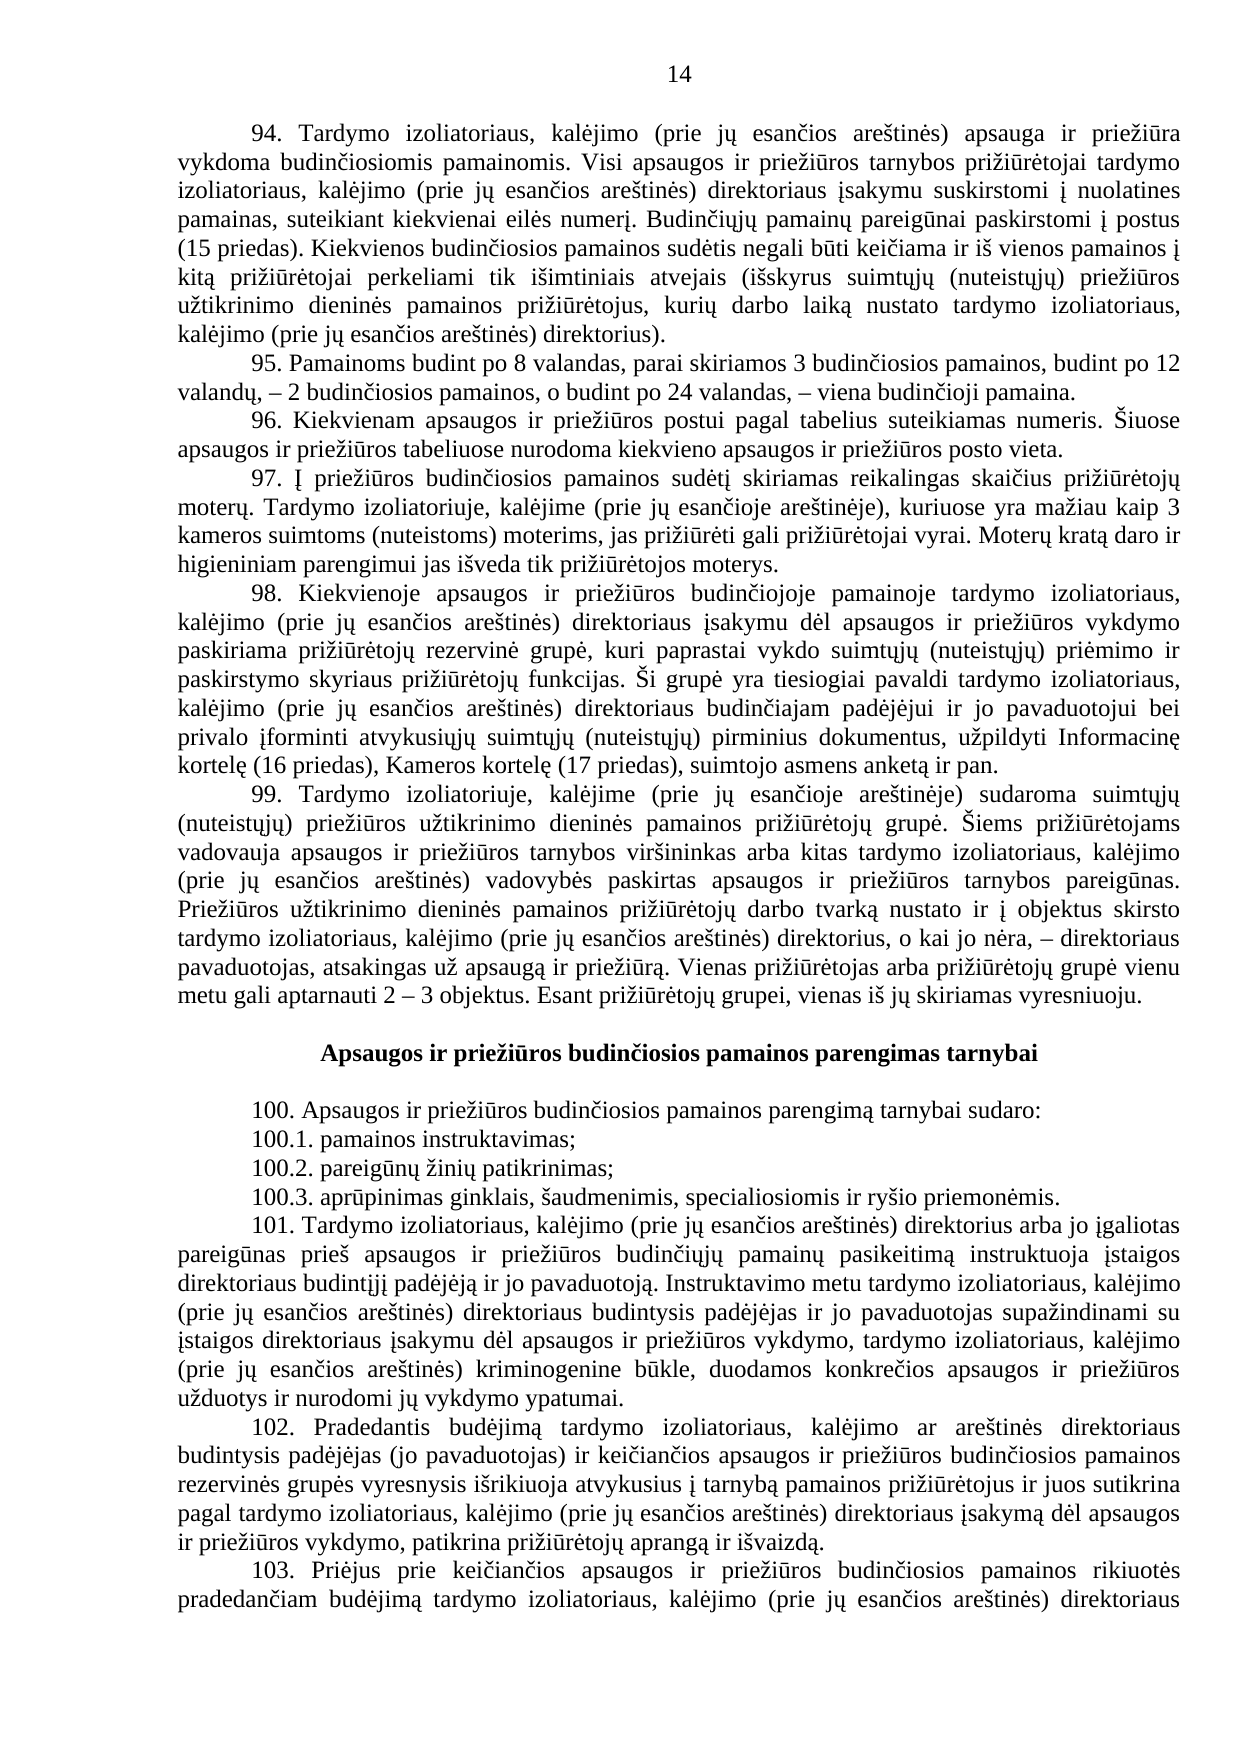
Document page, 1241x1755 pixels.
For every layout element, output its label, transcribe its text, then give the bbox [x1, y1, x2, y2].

text 95. Pamainoms budint po 8 valandas, parai skiriamos 3 budinčiosios pamainos, budint po 12 valandų, – 2 budinčiosios pamainos, o budint po 24 valandas, – viena budinčioji pamaina. [177, 348, 1181, 406]
text 100.2. pareigūnų žinių patikrinimas; [177, 1153, 1181, 1182]
text 98. Kiekvienoje apsaugos ir priežiūros budinčiojoje pamainoje tardymo izoliatoriaus, kalėjimo (prie jų esančios areštinės) direktoriaus įsakymu dėl apsaugos ir priežiūros vykdymo paskiriama prižiūrėtojų rezervinė grupė, kuri paprastai vykdo suimtųjų (nuteistųjų) priėmimo ir paskirstymo skyriaus prižiūrėtojų funkcijas. Ši grupė yra tiesiogiai pavaldi tardymo izoliatoriaus, kalėjimo (prie jų esančios areštinės) direktoriaus budinčiajam padėjėjui ir jo pavaduotojui bei privalo įforminti atvykusiųjų suimtųjų (nuteistųjų) pirminius dokumentus, užpildyti Informacinę kortelę (16 priedas), Kameros kortelę (17 priedas), suimtojo asmens anketą ir pan. [177, 578, 1181, 779]
text Apsaugos ir priežiūros budinčiosios pamainos parengimas tarnybai [177, 1038, 1181, 1067]
text 96. Kiekvienam apsaugos ir priežiūros postui pagal tabelius suteikiamas numeris. Šiuose apsaugos ir priežiūros tabeliuose nurodoma kiekvieno apsaugos ir priežiūros posto vieta. [177, 406, 1181, 463]
text 101. Tardymo izoliatoriaus, kalėjimo (prie jų esančios areštinės) direktorius arba jo įgaliotas pareigūnas prieš apsaugos ir priežiūros budinčiųjų pamainų pasikeitimą instruktuoja įstaigos direktoriaus budintįjį padėjėją ir jo pavaduotoją. Instruktavimo metu tardymo izoliatoriaus, kalėjimo (prie jų esančios areštinės) direktoriaus budintysis padėjėjas ir jo pavaduotojas supažindinami su įstaigos direktoriaus įsakymu dėl apsaugos ir priežiūros vykdymo, tardymo izoliatoriaus, kalėjimo (prie jų esančios areštinės) kriminogenine būkle, duodamos konkrečios apsaugos ir priežiūros užduotys ir nurodomi jų vykdymo ypatumai. [177, 1211, 1181, 1412]
text 100.3. aprūpinimas ginklais, šaudmenimis, specialiosiomis ir ryšio priemonėmis. [177, 1182, 1181, 1211]
text 102. Pradedantis budėjimą tardymo izoliatoriaus, kalėjimo ar areštinės direktoriaus budintysis padėjėjas (jo pavaduotojas) ir keičiančios apsaugos ir priežiūros budinčiosios pamainos rezervinės grupės vyresnysis išrikiuoja atvykusius į tarnybą pamainos prižiūrėtojus ir juos sutikrina pagal tardymo izoliatoriaus, kalėjimo (prie jų esančios areštinės) direktoriaus įsakymą dėl apsaugos ir priežiūros vykdymo, patikrina prižiūrėtojų aprangą ir išvaizdą. [177, 1412, 1181, 1556]
text 100.1. pamainos instruktavimas; [177, 1124, 1181, 1153]
text 103. Priėjus prie keičiančios apsaugos ir priežiūros budinčiosios pamainos rikiuotės pradedančiam budėjimą tardymo izoliatoriaus, kalėjimo (prie jų esančios areštinės) direktoriaus [177, 1556, 1181, 1613]
text 100. Apsaugos ir priežiūros budinčiosios pamainos parengimą tarnybai sudaro: [177, 1096, 1181, 1124]
text 97. Į priežiūros budinčiosios pamainos sudėtį skiriamas reikalingas skaičius prižiūrėtojų moterų. Tardymo izoliatoriuje, kalėjime (prie jų esančioje areštinėje), kuriuose yra mažiau kaip 3 kameros suimtoms (nuteistoms) moterims, jas prižiūrėti gali prižiūrėtojai vyrai. Moterų kratą daro ir higieniniam parengimui jas išveda tik prižiūrėtojos moterys. [177, 463, 1181, 578]
text 94. Tardymo izoliatoriaus, kalėjimo (prie jų esančios areštinės) apsauga ir priežiūra vykdoma budinčiosiomis pamainomis. Visi apsaugos ir priežiūros tarnybos prižiūrėtojai tardymo izoliatoriaus, kalėjimo (prie jų esančios areštinės) direktoriaus įsakymu suskirstomi į nuolatines pamainas, suteikiant kiekvienai eilės numerį. Budinčiųjų pamainų pareigūnai paskirstomi į postus (15 priedas). Kiekvienos budinčiosios pamainos sudėtis negali būti keičiama ir iš vienos pamainos į kitą prižiūrėtojai perkeliami tik išimtiniais atvejais (išskyrus suimtųjų (nuteistųjų) priežiūros užtikrinimo dieninės pamainos prižiūrėtojus, kurių darbo laiką nustato tardymo izoliatoriaus, kalėjimo (prie jų esančios areštinės) direktorius). [177, 118, 1181, 348]
text 99. Tardymo izoliatoriuje, kalėjime (prie jų esančioje areštinėje) sudaroma suimtųjų (nuteistųjų) priežiūros užtikrinimo dieninės pamainos prižiūrėtojų grupė. Šiems prižiūrėtojams vadovauja apsaugos ir priežiūros tarnybos viršininkas arba kitas tardymo izoliatoriaus, kalėjimo (prie jų esančios areštinės) vadovybės paskirtas apsaugos ir priežiūros tarnybos pareigūnas. Priežiūros užtikrinimo dieninės pamainos prižiūrėtojų darbo tvarką nustato ir į objektus skirsto tardymo izoliatoriaus, kalėjimo (prie jų esančios areštinės) direktorius, o kai jo nėra, – direktoriaus pavaduotojas, atsakingas už apsaugą ir priežiūrą. Vienas prižiūrėtojas arba prižiūrėtojų grupė vienu metu gali aptarnauti 2 – 3 objektus. Esant prižiūrėtojų grupei, vienas iš jų skiriamas vyresniuoju. [177, 779, 1181, 1009]
